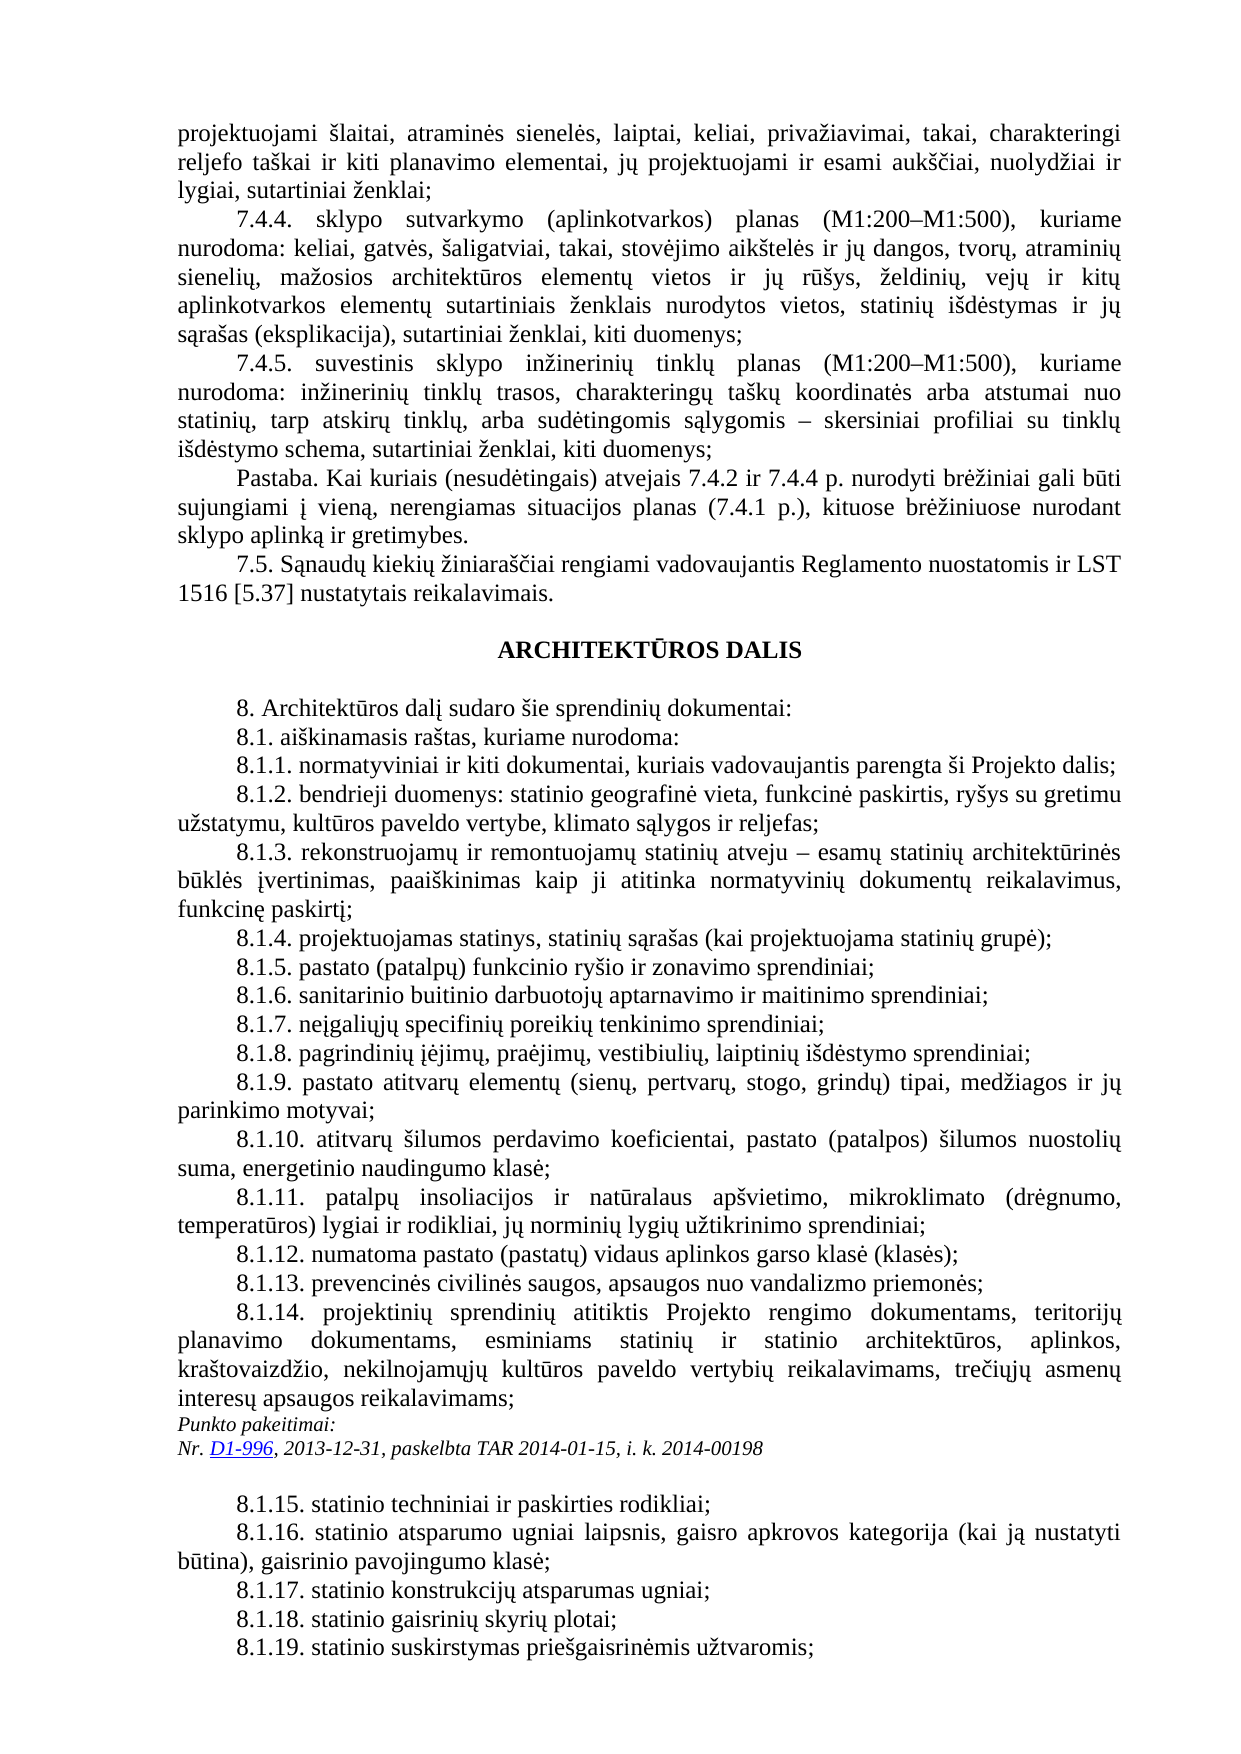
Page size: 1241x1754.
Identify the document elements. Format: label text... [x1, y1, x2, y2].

text Pastaba. Kai kuriais (nesudėtingais) atvejais 7.4.2 ir 7.4.4 p. nurodyti brėžiniai gali būti sujungiami į vieną, nerengiamas situacijos planas (7.4.1 p.), kituose brėžiniuose nurodant sklypo aplinką ir gretimybes. [177, 463, 1122, 549]
text 8.1.15. statinio techniniai ir paskirties rodikliai; [177, 1489, 1122, 1517]
text 8.1.3. rekonstruojamų ir remontuojamų statinių atveju – esamų statinių architektūrinės būklės įvertinimas, paaiškinimas kaip ji atitinka normatyvinių dokumentų reikalavimus, funkcinę paskirtį; [177, 837, 1122, 923]
text 8.1. aiškinamasis raštas, kuriame nurodoma: [177, 722, 1122, 751]
text 8. Architektūros dalį sudaro šie sprendinių dokumentai: [177, 693, 1122, 722]
text 8.1.4. projektuojamas statinys, statinių sąrašas (kai projektuojama statinių grupė); [177, 923, 1122, 952]
text 7.4.4. sklypo sutvarkymo (aplinkotvarkos) planas (M1:200–M1:500), kuriame nurodoma: keliai, gatvės, šaligatviai, takai, stovėjimo aikštelės ir jų dangos, tvorų, atraminių sienelių, mažosios architektūros elementų vietos ir jų rūšys, želdinių, vejų ir kitų aplinkotvarkos elementų sutartiniais ženklais nurodytos vietos, statinių išdėstymas ir jų sąrašas (eksplikacija), sutartiniai ženklai, kiti duomenys; [177, 204, 1122, 348]
text 8.1.13. prevencinės civilinės saugos, apsaugos nuo vandalizmo priemonės; [177, 1268, 1122, 1297]
text projektuojami šlaitai, atraminės sienelės, laiptai, keliai, privažiavimai, takai, charakteringi reljefo taškai ir kiti planavimo elementai, jų projektuojami ir esami aukščiai, nuolydžiai ir lygiai, sutartiniai ženklai; [177, 118, 1122, 204]
text 8.1.7. neįgaliųjų specifinių poreikių tenkinimo sprendiniai; [177, 1009, 1122, 1038]
text 8.1.16. statinio atsparumo ugniai laipsnis, gaisro apkrovos kategorija (kai ją nustatyti būtina), gaisrinio pavojingumo klasė; [177, 1517, 1122, 1575]
text Nr. D1-996, 2013-12-31, paskelbta TAR 2014-01-15, i. k. 2014-00198 [177, 1436, 1122, 1460]
text 8.1.18. statinio gaisrinių skyrių plotai; [177, 1604, 1122, 1632]
text 8.1.1. normatyviniai ir kiti dokumentai, kuriais vadovaujantis parengta ši Projekto dalis; [177, 751, 1122, 779]
text 8.1.12. numatoma pastato (pastatų) vidaus aplinkos garso klasė (klasės); [177, 1239, 1122, 1268]
text 7.4.5. suvestinis sklypo inžinerinių tinklų planas (M1:200–M1:500), kuriame nurodoma: inžinerinių tinklų trasos, charakteringų taškų koordinatės arba atstumai nuo statinių, tarp atskirų tinklų, arba sudėtingomis sąlygomis – skersiniai profiliai su tinklų išdėstymo schema, sutartiniai ženklai, kiti duomenys; [177, 348, 1122, 463]
text ARCHITEKTŪROS DALIS [177, 636, 1122, 664]
text 8.1.14. projektinių sprendinių atitiktis Projekto rengimo dokumentams, teritorijų planavimo dokumentams, esminiams statinių ir statinio architektūros, aplinkos, kraštovaizdžio, nekilnojamųjų kultūros paveldo vertybių reikalavimams, trečiųjų asmenų interesų apsaugos reikalavimams; [177, 1297, 1122, 1412]
text Punkto pakeitimai: [177, 1412, 1122, 1436]
text 8.1.11. patalpų insoliacijos ir natūralaus apšvietimo, mikroklimato (drėgnumo, temperatūros) lygiai ir rodikliai, jų norminių lygių užtikrinimo sprendiniai; [177, 1182, 1122, 1239]
text 8.1.6. sanitarinio buitinio darbuotojų aptarnavimo ir maitinimo sprendiniai; [177, 981, 1122, 1009]
text 8.1.17. statinio konstrukcijų atsparumas ugniai; [177, 1575, 1122, 1604]
text 8.1.19. statinio suskirstymas priešgaisrinėmis užtvaromis; [177, 1632, 1122, 1661]
text 8.1.9. pastato atitvarų elementų (sienų, pertvarų, stogo, grindų) tipai, medžiagos ir jų parinkimo motyvai; [177, 1067, 1122, 1124]
text 8.1.2. bendrieji duomenys: statinio geografinė vieta, funkcinė paskirtis, ryšys su gretimu užstatymu, kultūros paveldo vertybe, klimato sąlygos ir reljefas; [177, 779, 1122, 837]
text 8.1.8. pagrindinių įėjimų, praėjimų, vestibiulių, laiptinių išdėstymo sprendiniai; [177, 1038, 1122, 1067]
text 8.1.10. atitvarų šilumos perdavimo koeficientai, pastato (patalpos) šilumos nuostolių suma, energetinio naudingumo klasė; [177, 1124, 1122, 1182]
text 7.5. Sąnaudų kiekių žiniaraščiai rengiami vadovaujantis Reglamento nuostatomis ir LST 1516 [5.37] nustatytais reikalavimais. [177, 549, 1122, 607]
text 8.1.5. pastato (patalpų) funkcinio ryšio ir zonavimo sprendiniai; [177, 952, 1122, 981]
